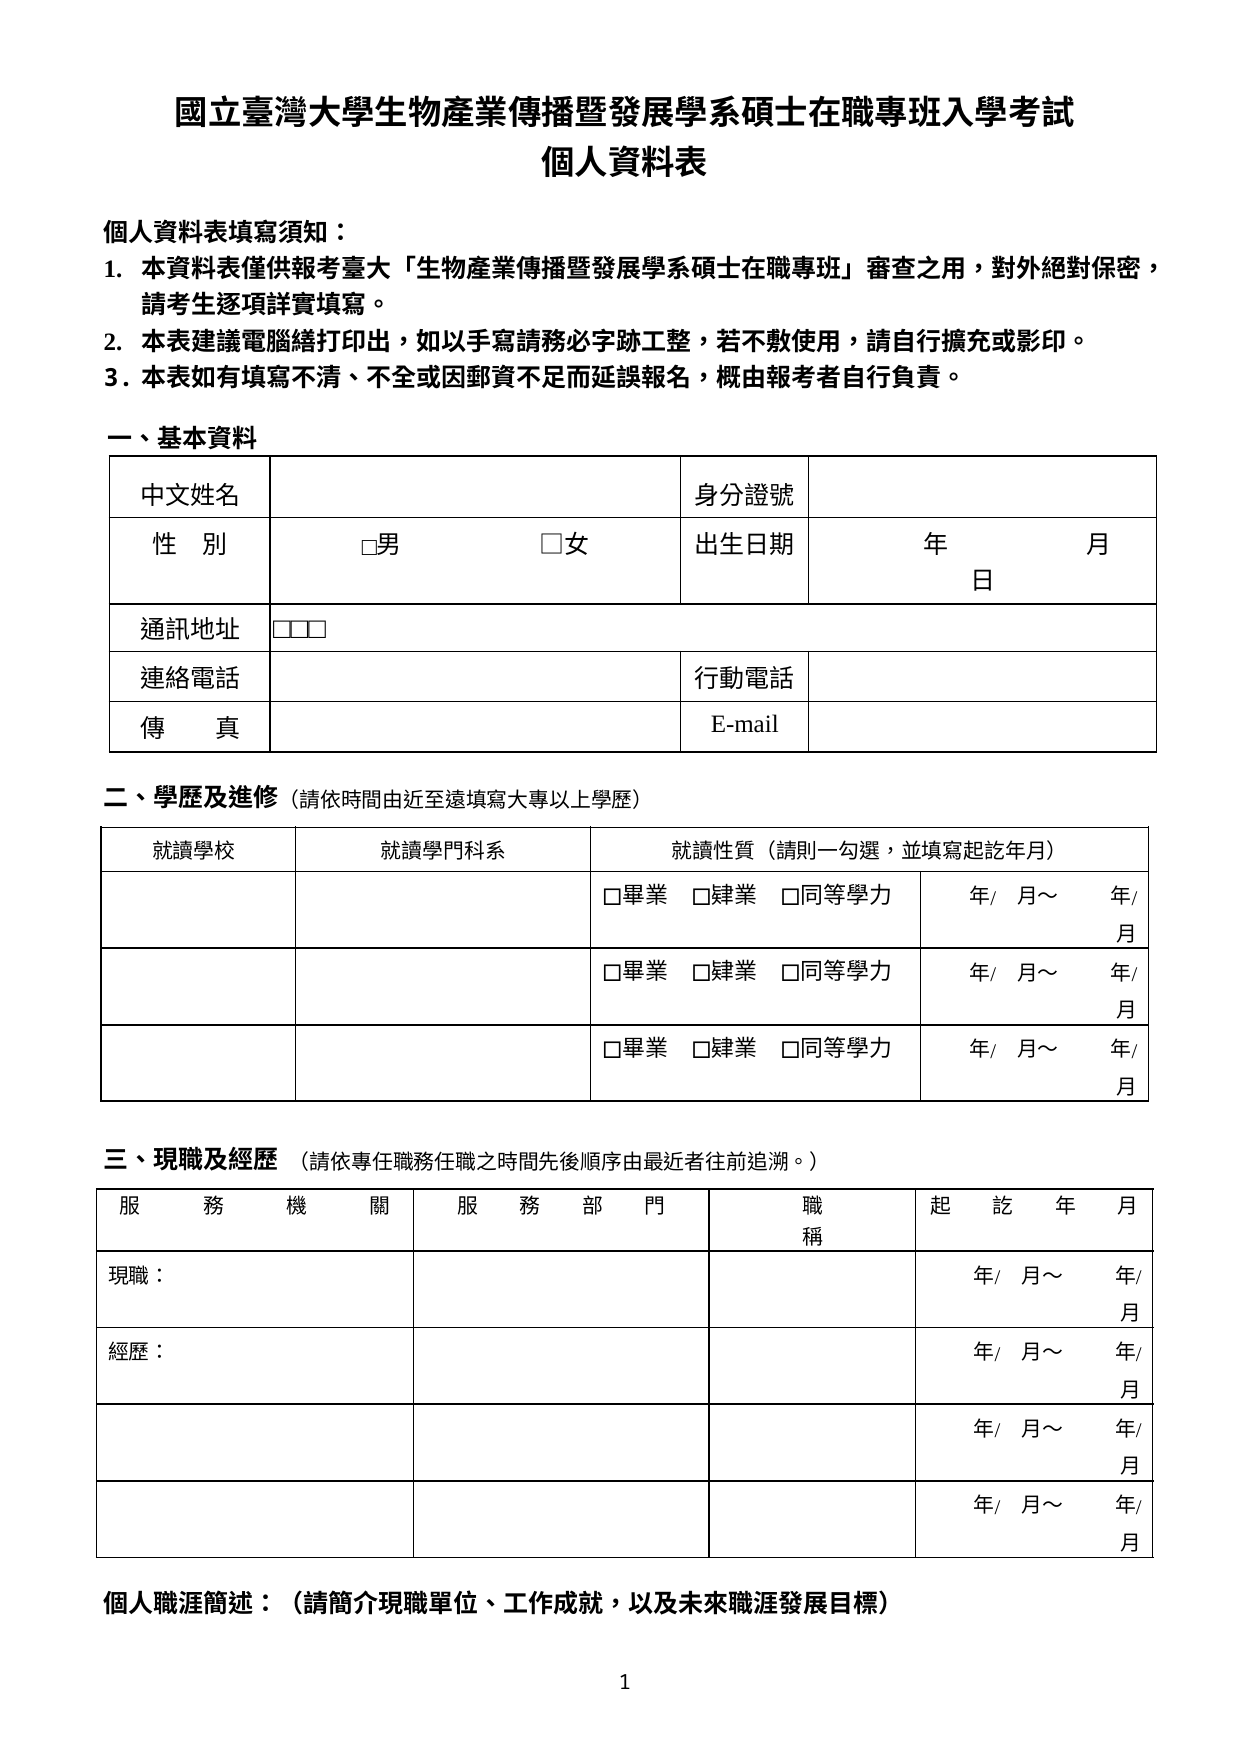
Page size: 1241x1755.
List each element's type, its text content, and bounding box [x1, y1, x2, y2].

table_cell [105, 603, 109, 651]
text 個人職涯簡述：（請簡介現職單位、工作成就，以及未來職涯發展目標） [103, 1583, 1146, 1619]
table_cell [710, 1328, 915, 1403]
table_cell □男 □女 [271, 518, 680, 603]
table_cell [809, 702, 1156, 751]
text 個人資料表填寫須知： [103, 212, 1146, 249]
table_cell [97, 1405, 413, 1480]
table_header 一、基本資料 [105, 419, 764, 455]
table_cell 畢業 肄業 同等學力 [591, 949, 920, 1024]
table_cell [105, 651, 109, 701]
table_header 就讀學校 [102, 828, 295, 871]
table_header 服 務 機 關 [97, 1190, 413, 1250]
table_cell [102, 872, 295, 947]
table_cell [710, 1482, 915, 1556]
table_cell 年/ 月～ 年/ 月 [916, 1328, 1152, 1403]
list 本表建議電腦繕打印出，如以手寫請務必字跡工整，若不敷使用，請自行擴充或影印。 [103, 321, 1146, 357]
table_cell 通訊地址 [110, 605, 269, 651]
table_cell □□□ [271, 605, 1156, 651]
table_cell [296, 872, 590, 947]
table_cell 身分證號 [681, 457, 808, 516]
table_header 起 訖 年 月 [916, 1190, 1152, 1250]
table_cell [296, 949, 590, 1024]
table_cell [97, 1482, 413, 1556]
table_cell 行動電話 [681, 652, 808, 701]
list 本資料表僅供報考臺大「生物產業傳播暨發展學系碩士在職專班」審查之用，對外絕對保密，請考生逐項詳實填寫。 [103, 249, 1146, 321]
table_cell 性 別 [110, 518, 269, 603]
table_cell [414, 1328, 708, 1403]
table_cell E-mail [681, 702, 808, 751]
table_cell 年/ 月～ 年/ 月 [916, 1482, 1152, 1556]
table_header [764, 419, 1156, 455]
table_cell [809, 457, 1156, 516]
table_cell 現職： [97, 1252, 413, 1327]
table_cell [105, 516, 109, 603]
table_cell 畢業 肄業 同等學力 [591, 872, 920, 947]
table_cell 連絡電話 [110, 652, 269, 701]
table_cell [710, 1252, 915, 1327]
table_cell [105, 455, 109, 516]
table_cell [296, 1026, 590, 1100]
table_header 服 務 部 門 [414, 1190, 708, 1250]
table_cell 年/ 月～ 年/ 月 [916, 1252, 1152, 1327]
table_cell 年/ 月～ 年/ 月 [921, 949, 1148, 1024]
table_cell [414, 1482, 708, 1556]
table_cell 中文姓名 [110, 457, 269, 516]
table_cell [102, 949, 295, 1024]
table_cell [271, 652, 680, 701]
table_cell 畢業 肄業 同等學力 [591, 1026, 920, 1100]
text 三、現職及經歷 （請依專任職務任職之時間先後順序由最近者往前追溯。） [103, 1139, 1166, 1176]
table_cell 出生日期 [681, 518, 808, 603]
table_cell [271, 457, 680, 516]
table_cell 年 月 日 [809, 518, 1156, 603]
table_header 就讀學門科系 [296, 828, 590, 871]
table_cell 經歷： [97, 1328, 413, 1403]
text 二、學歷及進修（請依時間由近至遠填寫大專以上學歷） [103, 778, 1146, 814]
table_cell [414, 1405, 708, 1480]
table_header 就讀性質（請則一勾選，並填寫起訖年月） [591, 828, 1148, 871]
table_cell [809, 652, 1156, 701]
table_cell [710, 1405, 915, 1480]
table_header 職 稱 [710, 1190, 915, 1250]
text 個人資料表 [103, 134, 1146, 184]
table_cell [102, 1026, 295, 1100]
list 本表如有填寫不清、不全或因郵資不足而延誤報名，概由報考者自行負責。 [103, 357, 1146, 394]
table_cell [105, 701, 109, 751]
table_cell [271, 702, 680, 751]
text 國立臺灣大學生物產業傳播暨發展學系碩士在職專班入學考試 [103, 84, 1146, 134]
table_cell [414, 1252, 708, 1327]
table_cell 年/ 月～ 年/ 月 [916, 1405, 1152, 1480]
table_cell 年/ 月～ 年/ 月 [921, 1026, 1148, 1100]
table_cell 傳 真 [110, 702, 269, 751]
table_cell 年/ 月～ 年/ 月 [921, 872, 1148, 947]
